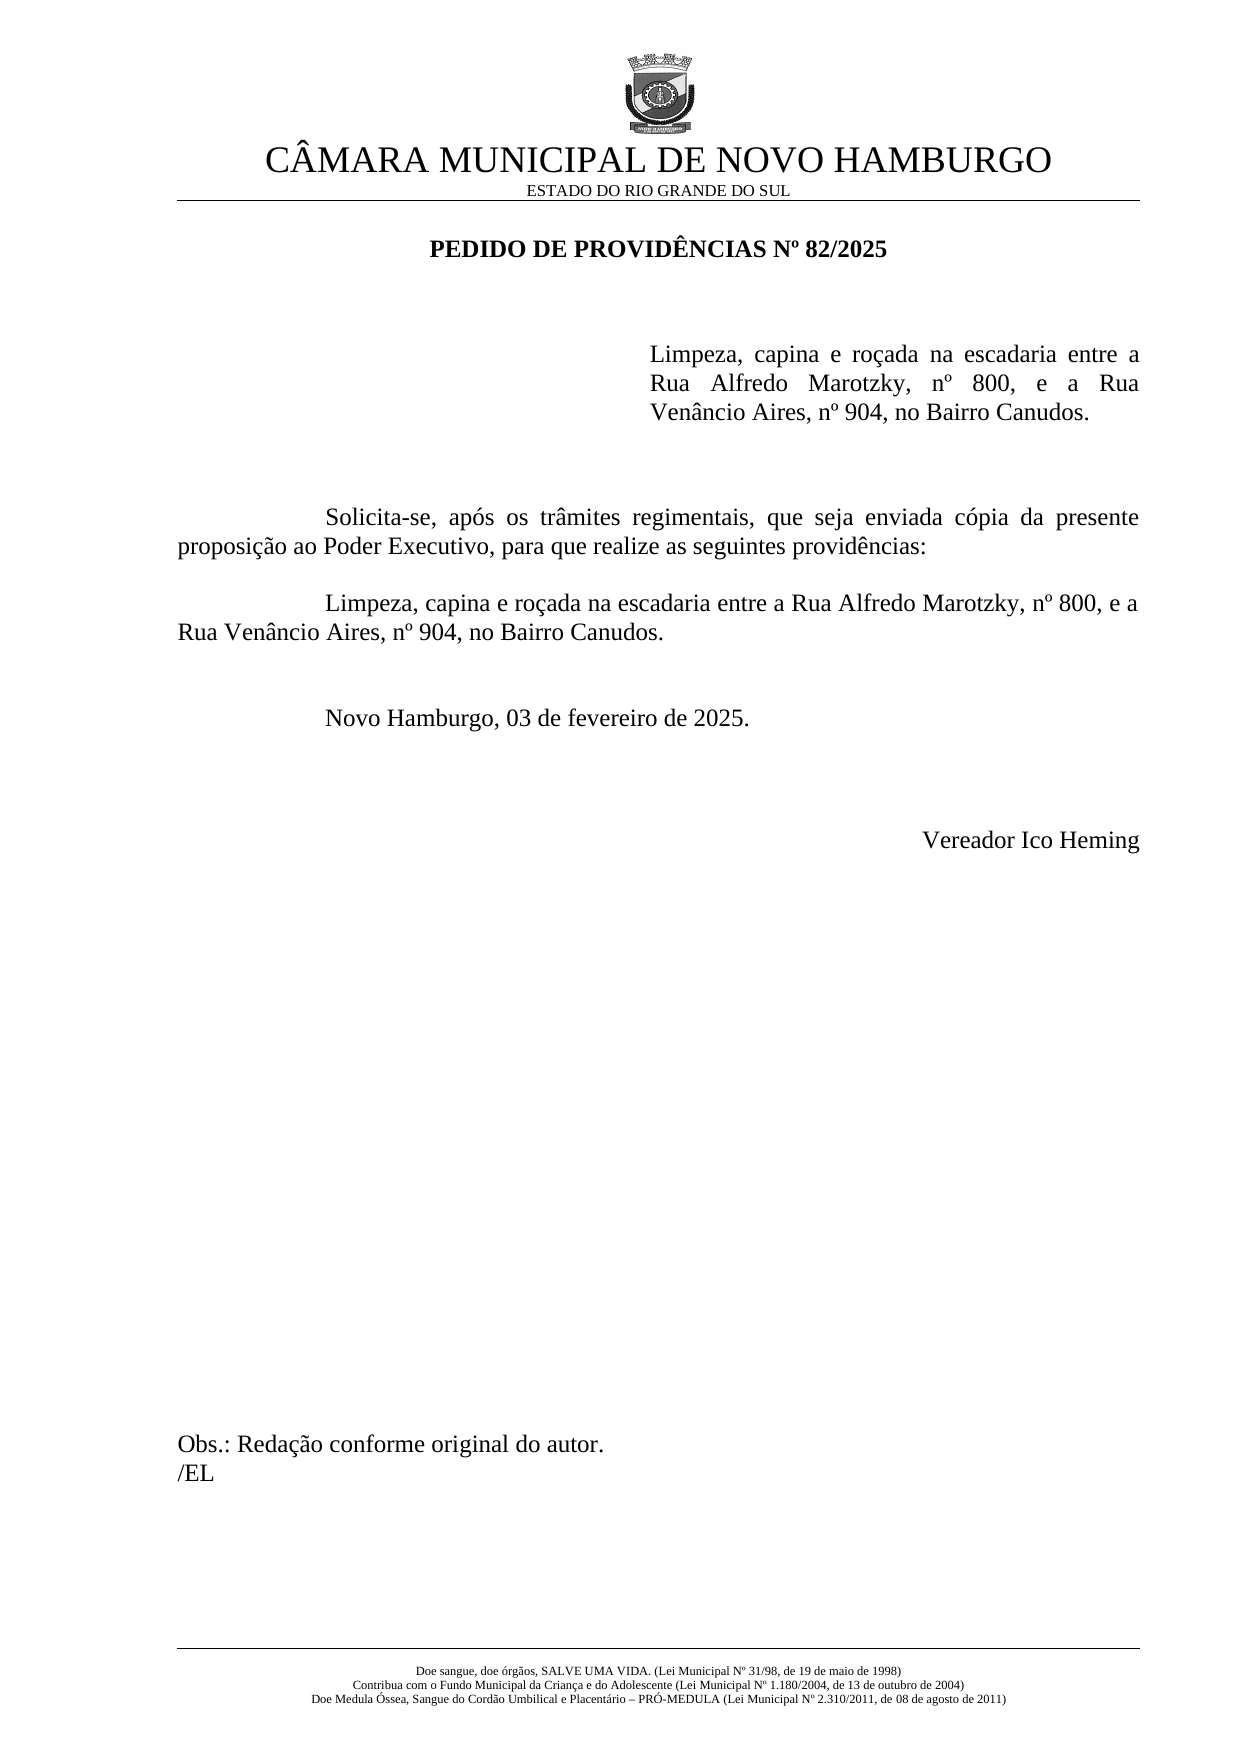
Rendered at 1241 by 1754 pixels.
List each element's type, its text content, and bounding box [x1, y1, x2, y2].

text Limpeza, capina e roçada na escadaria entre a Rua Alfredo Marotzky, nº 800, e a Rua Venâncio Aires, nº 904, no Bairro Canudos. [177, 560, 1140, 646]
text /EL [177, 1458, 1140, 1486]
text Limpeza, capina e roçada na escadaria entre a Rua Alfredo Marotzky, nº 800, e a Rua Venâncio Aires, nº 904, no Bairro Canudos. [649, 339, 1140, 425]
text Solicita-se, após os trâmites regimentais, que seja enviada cópia da presente proposição ao Poder Executivo, para que realize as seguintes providências: [177, 502, 1140, 560]
text Novo Hamburgo, 03 de fevereiro de 2025. [177, 703, 1140, 732]
text PEDIDO DE PROVIDÊNCIAS Nº 82/2025 [177, 234, 1140, 262]
text Vereador Ico Heming [177, 825, 1140, 854]
text Obs.: Redação conforme original do autor. [177, 1429, 1140, 1458]
